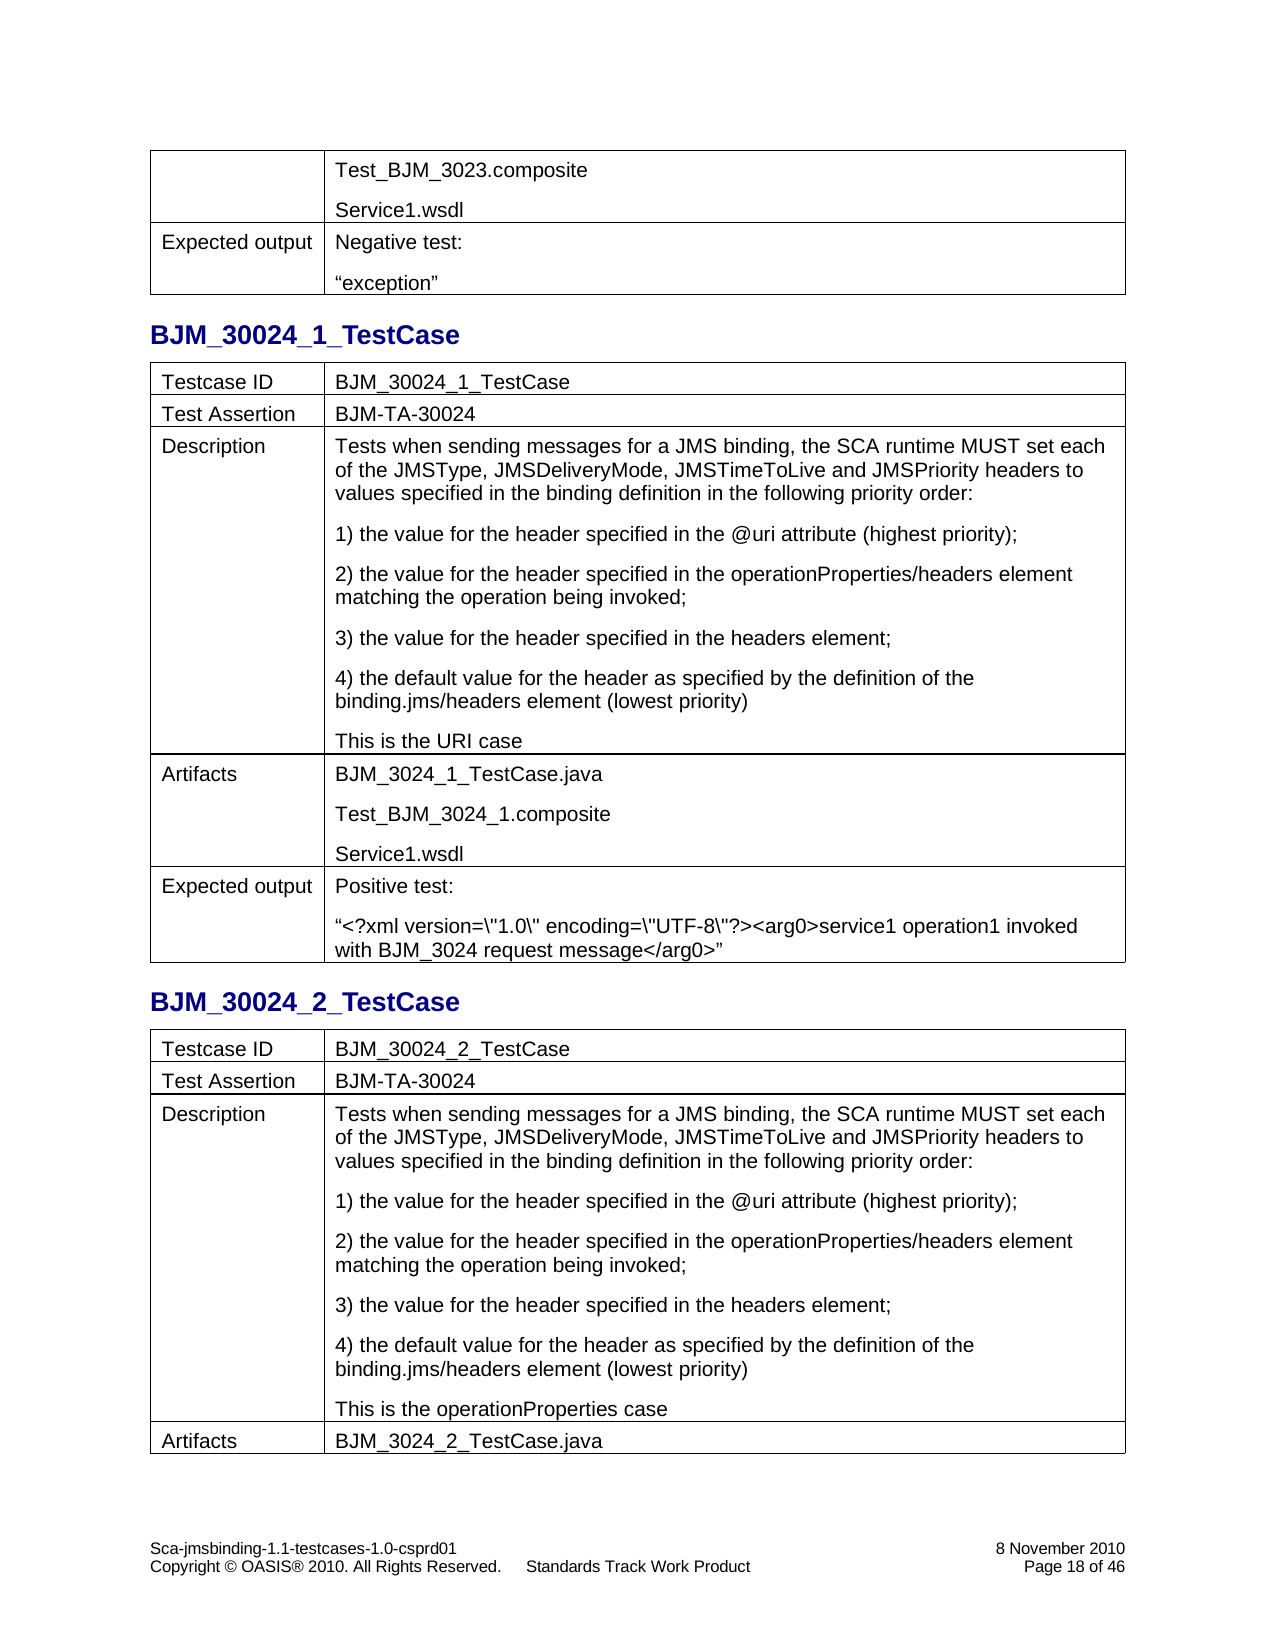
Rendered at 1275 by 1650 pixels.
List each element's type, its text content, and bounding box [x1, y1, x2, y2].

table_cell BJM_3024_2_TestCase.java [325, 1422, 1125, 1453]
table_header Testcase ID [151, 363, 324, 394]
table_cell Tests when sending messages for a JMS binding, the SCA runtime MUST set each of the JMSType, JMSDeliveryMode, JMSTimeToLive and JMSPriority headers to values specified in the binding definition in the following priority order: 1) the value for the header specified in the @uri attribute (highest priority); 2) the value for the header specified in the operationProperties/headers element matching the operation being invoked; 3) the value for the header specified in the headers element; 4) the default value for the header as specified by the definition of the binding.jms/headers element (lowest priority) This is the operationProperties case [325, 1095, 1125, 1421]
table_cell Artifacts [151, 1422, 324, 1453]
table_cell BJM-TA-30024 [325, 395, 1125, 426]
table_cell Tests when sending messages for a JMS binding, the SCA runtime MUST set each of the JMSType, JMSDeliveryMode, JMSTimeToLive and JMSPriority headers to values specified in the binding definition in the following priority order: 1) the value for the header specified in the @uri attribute (highest priority); 2) the value for the header specified in the operationProperties/headers element matching the operation being invoked; 3) the value for the header specified in the headers element; 4) the default value for the header as specified by the definition of the binding.jms/headers element (lowest priority) This is the URI case [325, 427, 1125, 753]
table_header BJM_30024_2_TestCase [325, 1030, 1125, 1061]
subtitle BJM_30024_2_TestCase [150, 987, 1125, 1017]
subtitle BJM_30024_1_TestCase [150, 319, 1125, 349]
table_cell Expected output [151, 867, 324, 962]
table_cell BJM-TA-30024 [325, 1062, 1125, 1093]
table_cell Expected output [151, 223, 324, 294]
table_cell [151, 151, 324, 222]
table_cell Positive test: “<?xml version=\"1.0\" encoding=\"UTF-8\"?><arg0>service1 operation1 invoked with BJM_3024 request message</arg0>” [325, 867, 1125, 962]
table_header Testcase ID [151, 1030, 324, 1061]
table_cell Test Assertion [151, 395, 324, 426]
table_cell Description [151, 1095, 324, 1421]
table_cell Test Assertion [151, 1062, 324, 1093]
table_cell Description [151, 427, 324, 753]
table_header BJM_30024_1_TestCase [325, 363, 1125, 394]
table_cell Negative test: “exception” [325, 223, 1125, 294]
table_cell Artifacts [151, 755, 324, 866]
table_cell BJM_3024_1_TestCase.java Test_BJM_3024_1.composite Service1.wsdl [325, 755, 1125, 866]
table_cell Test_BJM_3023.composite Service1.wsdl [325, 151, 1125, 222]
